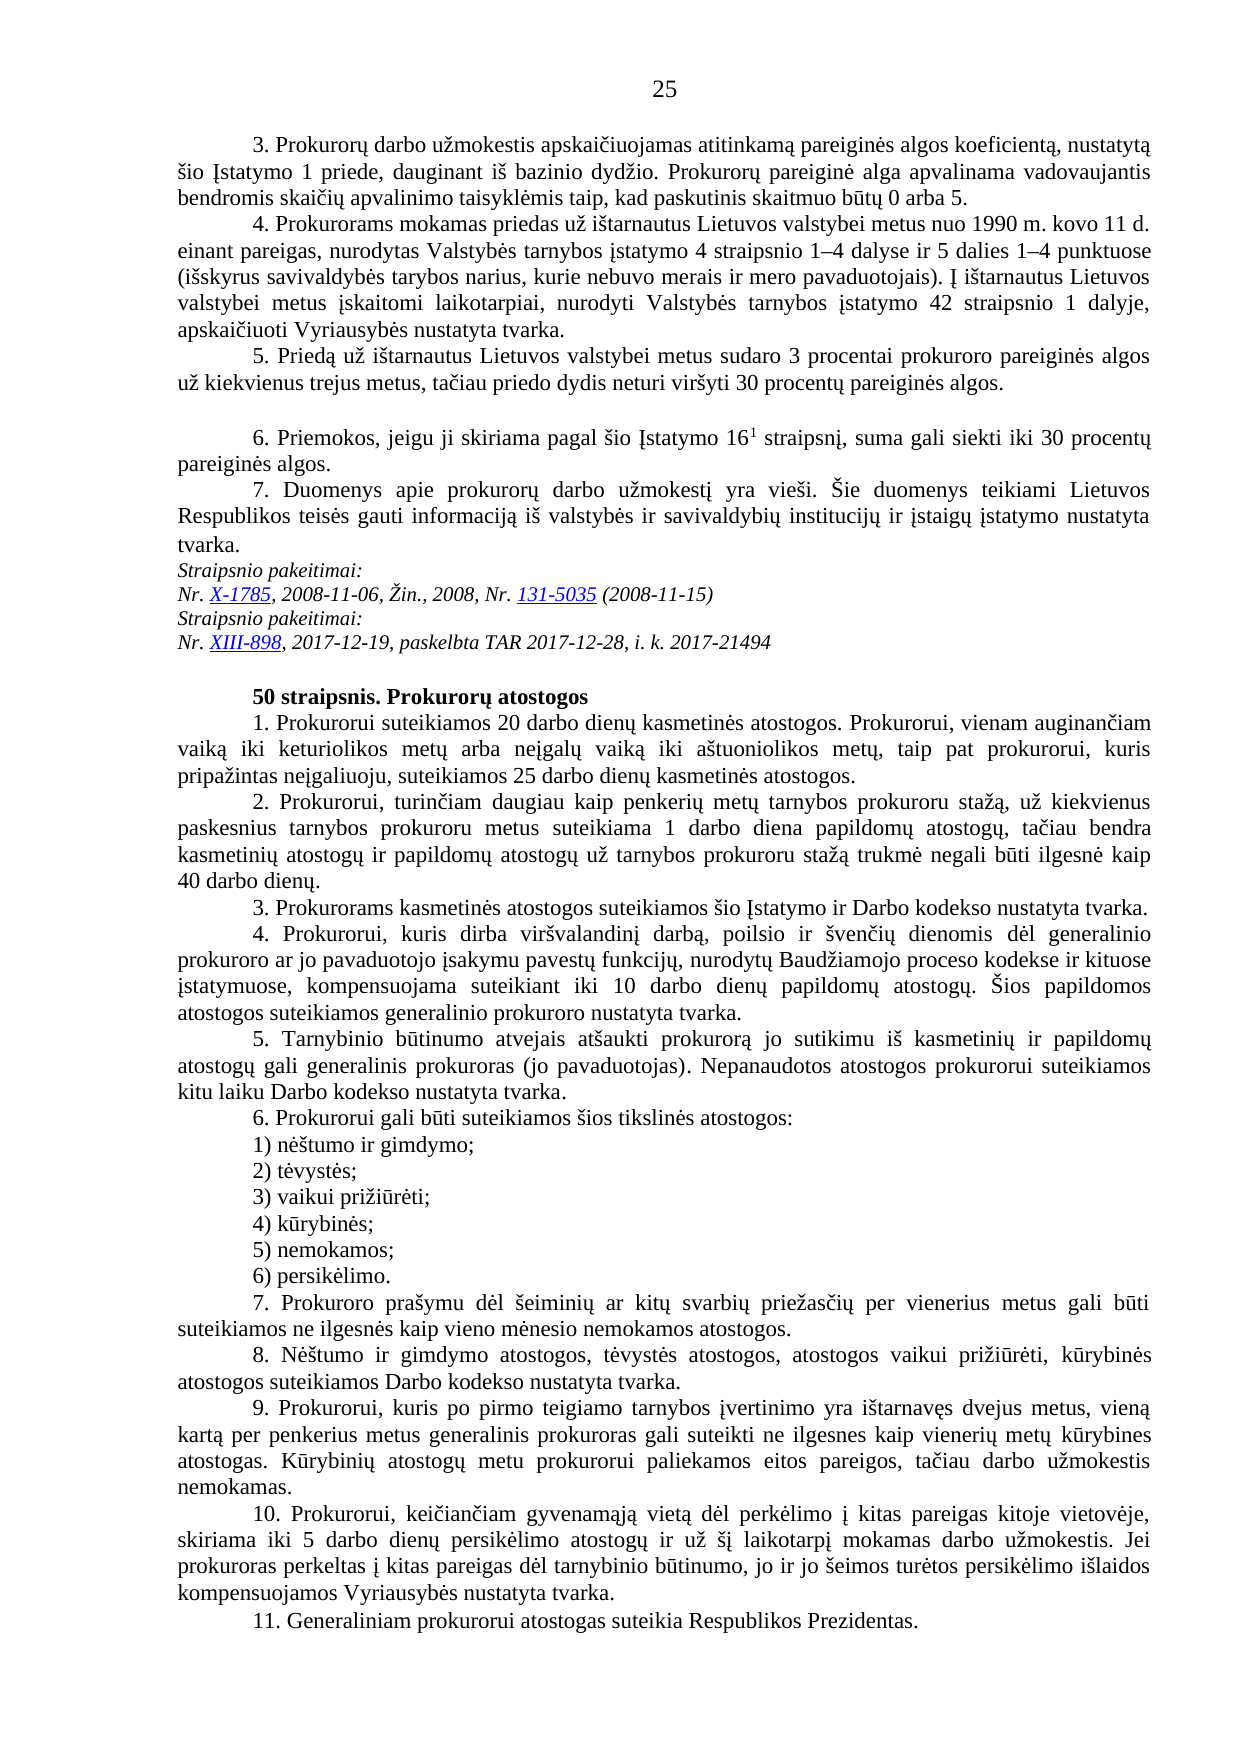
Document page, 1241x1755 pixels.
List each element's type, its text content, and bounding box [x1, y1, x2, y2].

text 7. Duomenys apie prokurorų darbo užmokestį yra vieši. Šie duomenys teikiami Lietuvos Respublikos teisės gauti informaciją iš valstybės ir savivaldybių institucijų ir įstaigų įstatymo nustatyta tvarka. [177, 476, 1152, 558]
text 1) nėštumo ir gimdymo; [177, 1131, 1152, 1157]
text 6) persikėlimo. [177, 1262, 1152, 1289]
text 9. Prokurorui, kuris po pirmo teigiamo tarnybos įvertinimo yra ištarnavęs dvejus metus, vieną kartą per penkerius metus generalinis prokuroras gali suteikti ne ilgesnes kaip vienerių metų kūrybines atostogas. Kūrybinių atostogų metu prokurorui paliekamos eitos pareigos, tačiau darbo užmokestis nemokamas. [177, 1394, 1152, 1500]
text 5. Tarnybinio būtinumo atvejais atšaukti prokurorą jo sutikimu iš kasmetinių ir papildomų atostogų gali generalinis prokuroras (jo pavaduotojas). Nepanaudotos atostogos prokurorui suteikiamos kitu laiku Darbo kodekso nustatyta tvarka. [177, 1025, 1152, 1104]
text 11. Generaliniam prokurorui atostogas suteikia Respublikos Prezidentas. [177, 1605, 1152, 1634]
text 10. Prokurorui, keičiančiam gyvenamąją vietą dėl perkėlimo į kitas pareigas kitoje vietovėje, skiriama iki 5 darbo dienų persikėlimo atostogų ir už šį laikotarpį mokamas darbo užmokestis. Jei prokuroras perkeltas į kitas pareigas dėl tarnybinio būtinumo, jo ir jo šeimos turėtos persikėlimo išlaidos kompensuojamos Vyriausybės nustatyta tvarka. [177, 1500, 1152, 1605]
text 6. Priemokos, jeigu ji skiriama pagal šio Įstatymo 161 straipsnį, suma gali siekti iki 30 procentų pareiginės algos. [177, 395, 1152, 476]
text Nr. XIII-898, 2017-12-19, paskelbta TAR 2017-12-28, i. k. 2017-21494 [177, 630, 1152, 654]
text 3) vaikui prižiūrėti; [177, 1183, 1152, 1210]
text 8. Nėštumo ir gimdymo atostogos, tėvystės atostogos, atostogos vaikui prižiūrėti, kūrybinės atostogos suteikiamos Darbo kodekso nustatyta tvarka. [177, 1342, 1152, 1394]
text 1. Prokurorui suteikiamos 20 darbo dienų kasmetinės atostogos. Prokurorui, vienam auginančiam vaiką iki keturiolikos metų arba neįgalų vaiką iki aštuoniolikos metų, taip pat prokurorui, kuris pripažintas neįgaliuoju, suteikiamos 25 darbo dienų kasmetinės atostogos. [177, 709, 1152, 788]
text 3. Prokurorų darbo užmokestis apskaičiuojamas atitinkamą pareiginės algos koeficientą, nustatytą šio Įstatymo 1 priede, dauginant iš bazinio dydžio. Prokurorų pareiginė alga apvalinama vadovaujantis bendromis skaičių apvalinimo taisyklėmis taip, kad paskutinis skaitmuo būtų 0 arba 5. [177, 131, 1152, 210]
text 50 straipsnis. Prokurorų atostogos [177, 683, 1152, 709]
text 7. Prokuroro prašymu dėl šeiminių ar kitų svarbių priežasčių per vienerius metus gali būti suteikiamos ne ilgesnės kaip vieno mėnesio nemokamos atostogos. [177, 1289, 1152, 1342]
text 6. Prokurorui gali būti suteikiamos šios tikslinės atostogos: [177, 1104, 1152, 1131]
text 2. Prokurorui, turinčiam daugiau kaip penkerių metų tarnybos prokuroru stažą, už kiekvienus paskesnius tarnybos prokuroru metus suteikiama 1 darbo diena papildomų atostogų, tačiau bendra kasmetinių atostogų ir papildomų atostogų už tarnybos prokuroru stažą trukmė negali būti ilgesnė kaip 40 darbo dienų. [177, 788, 1152, 893]
text 5) nemokamos; [177, 1236, 1152, 1262]
text 4. Prokurorams mokamas priedas už ištarnautus Lietuvos valstybei metus nuo 1990 m. kovo 11 d. einant pareigas, nurodytas Valstybės tarnybos įstatymo 4 straipsnio 1–4 dalyse ir 5 dalies 1–4 punktuose (išskyrus savivaldybės tarybos narius, kurie nebuvo merais ir mero pavaduotojais). Į ištarnautus Lietuvos valstybei metus įskaitomi laikotarpiai, nurodyti Valstybės tarnybos įstatymo 42 straipsnio 1 dalyje, apskaičiuoti Vyriausybės nustatyta tvarka. [177, 210, 1152, 342]
text Straipsnio pakeitimai: [177, 606, 1152, 630]
text 4) kūrybinės; [177, 1210, 1152, 1236]
text 2) tėvystės; [177, 1157, 1152, 1183]
text Nr. X-1785, 2008-11-06, Žin., 2008, Nr. 131-5035 (2008-11-15) [177, 582, 1152, 606]
text 4. Prokurorui, kuris dirba viršvalandinį darbą, poilsio ir švenčių dienomis dėl generalinio prokuroro ar jo pavaduotojo įsakymu pavestų funkcijų, nurodytų Baudžiamojo proceso kodekse ir kituose įstatymuose, kompensuojama suteikiant iki 10 darbo dienų papildomų atostogų. Šios papildomos atostogos suteikiamos generalinio prokuroro nustatyta tvarka. [177, 920, 1152, 1025]
text 3. Prokurorams kasmetinės atostogos suteikiamos šio Įstatymo ir Darbo kodekso nustatyta tvarka. [177, 893, 1152, 920]
text 5. Priedą už ištarnautus Lietuvos valstybei metus sudaro 3 procentai prokuroro pareiginės algos už kiekvienus trejus metus, tačiau priedo dydis neturi viršyti 30 procentų pareiginės algos. [177, 342, 1152, 395]
text Straipsnio pakeitimai: [177, 558, 1152, 582]
